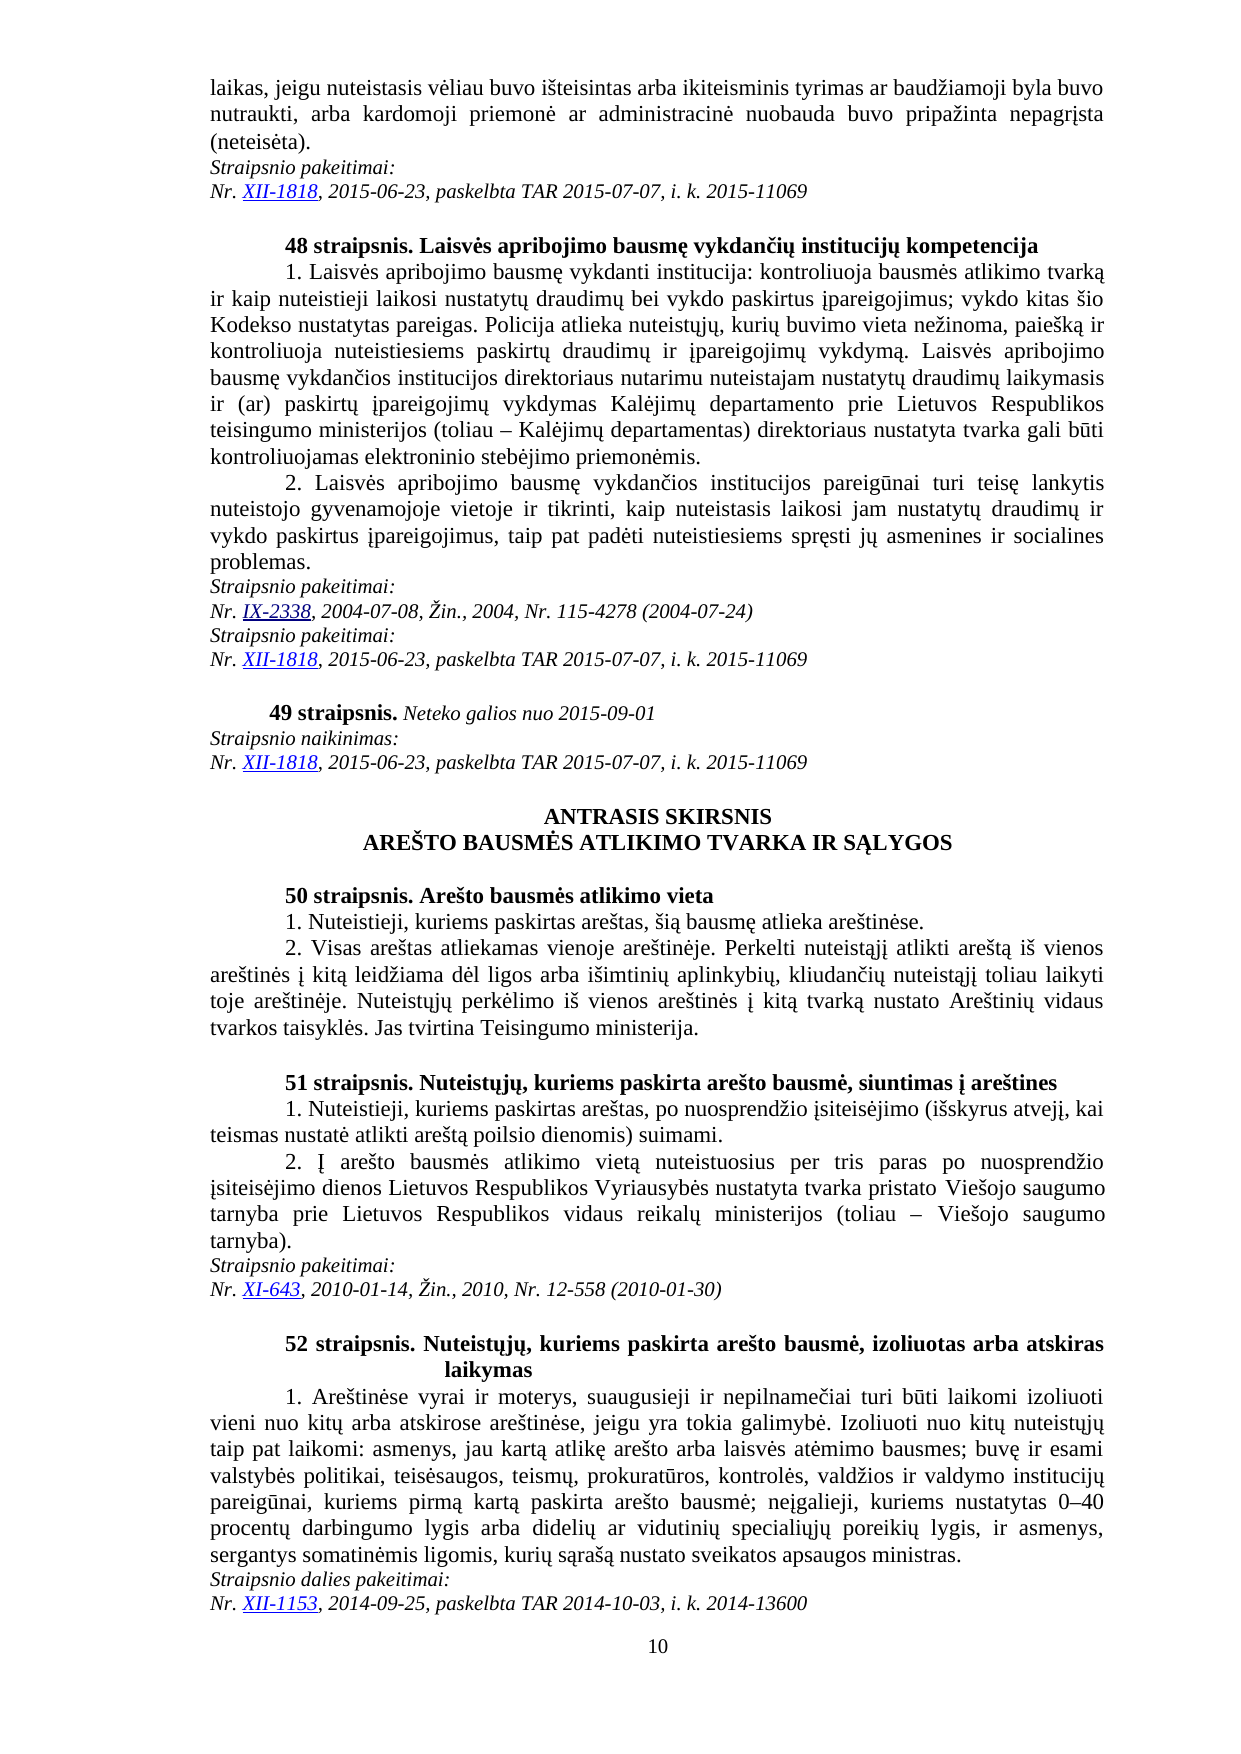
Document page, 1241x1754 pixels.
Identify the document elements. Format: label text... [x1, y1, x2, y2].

subtitle Antrasis skirsnis [210, 803, 1106, 829]
text 1. Laisvės apribojimo bausmę vykdanti institucija: kontroliuoja bausmės atlikimo tvarką ir kaip nuteistieji laikosi nustatytų draudimų bei vykdo paskirtus įpareigojimus; vykdo kitas šio Kodekso nustatytas pareigas. Policija atlieka nuteistųjų, kurių buvimo vieta nežinoma, paiešką ir kontroliuoja nuteistiesiems paskirtų draudimų ir įpareigojimų vykdymą. Laisvės apribojimo bausmę vykdančios institucijos direktoriaus nutarimu nuteistajam nustatytų draudimų laikymasis ir (ar) paskirtų įpareigojimų vykdymas Kalėjimų departamento prie Lietuvos Respublikos teisingumo ministerijos (toliau – Kalėjimų departamentas) direktoriaus nustatyta tvarka gali būti kontroliuojamas elektroninio stebėjimo priemonėmis. [210, 258, 1106, 469]
text 2. Laisvės apribojimo bausmę vykdančios institucijos pareigūnai turi teisę lankytis nuteistojo gyvenamojoje vietoje ir tikrinti, kaip nuteistasis laikosi jam nustatytų draudimų ir vykdo paskirtus įpareigojimus, taip pat padėti nuteistiesiems spręsti jų asmenines ir socialines problemas. [210, 469, 1106, 574]
text Nr. XII-1818, 2015-06-23, paskelbta TAR 2015-07-07, i. k. 2015-11069 [210, 647, 1106, 671]
text Nr. XII-1818, 2015-06-23, paskelbta TAR 2015-07-07, i. k. 2015-11069 [210, 179, 1106, 203]
text 2. Į arešto bausmės atlikimo vietą nuteistuosius per tris paras po nuosprendžio įsiteisėjimo dienos Lietuvos Respublikos Vyriausybės nustatyta tvarka pristato Viešojo saugumo tarnyba prie Lietuvos Respublikos vidaus reikalų ministerijos (toliau – Viešojo saugumo tarnyba). [210, 1148, 1106, 1253]
text Straipsnio dalies pakeitimai: [210, 1567, 1106, 1591]
text 1. Nuteistieji, kuriems paskirtas areštas, po nuosprendžio įsiteisėjimo (išskyrus atvejį, kai teismas nustatė atlikti areštą poilsio dienomis) suimami. [210, 1095, 1106, 1148]
text Nr. XII-1153, 2014-09-25, paskelbta TAR 2014-10-03, i. k. 2014-13600 [210, 1591, 1106, 1615]
text Nr. IX-2338, 2004-07-08, Žin., 2004, Nr. 115-4278 (2004-07-24) [210, 598, 1106, 623]
text Nr. XI-643, 2010-01-14, Žin., 2010, Nr. 12-558 (2010-01-30) [210, 1277, 1106, 1301]
text Nr. XII-1818, 2015-06-23, paskelbta TAR 2015-07-07, i. k. 2015-11069 [210, 750, 1106, 774]
text Straipsnio naikinimas: [210, 726, 1106, 750]
text Straipsnio pakeitimai: [210, 1253, 1106, 1277]
text 1. Nuteistieji, kuriems paskirtas areštas, šią bausmę atlieka areštinėse. [210, 908, 1106, 934]
text Straipsnio pakeitimai: [210, 623, 1106, 647]
text Straipsnio pakeitimai: [210, 155, 1106, 179]
text 1. Areštinėse vyrai ir moterys, suaugusieji ir nepilnamečiai turi būti laikomi izoliuoti vieni nuo kitų arba atskirose areštinėse, jeigu yra tokia galimybė. Izoliuoti nuo kitų nuteistųjų taip pat laikomi: asmenys, jau kartą atlikę arešto arba laisvės atėmimo bausmes; buvę ir esami valstybės politikai, teisėsaugos, teismų, prokuratūros, kontrolės, valdžios ir valdymo institucijų pareigūnai, kuriems pirmą kartą paskirta arešto bausmė; neįgalieji, kuriems nustatytas 0–40 procentų darbingumo lygis arba didelių ar vidutinių specialiųjų poreikių lygis, ir asmenys, sergantys somatinėmis ligomis, kurių sąrašą nustato sveikatos apsaugos ministras. [210, 1383, 1106, 1567]
text laikas, jeigu nuteistasis vėliau buvo išteisintas arba ikiteisminis tyrimas ar baudžiamoji byla buvo nutraukti, arba kardomoji priemonė ar administracinė nuobauda buvo pripažinta nepagrįsta (neteisėta). [210, 73, 1106, 155]
text Straipsnio pakeitimai: [210, 574, 1106, 598]
text 51 straipsnis. Nuteistųjų, kuriems paskirta arešto bausmė, siuntimas į areštines [285, 1069, 1106, 1095]
text 50 straipsnis. Arešto bausmės atlikimo vieta [210, 882, 1106, 908]
text AREŠTO BAUSMĖS ATLIKIMO TVARKA IR SĄLYGOS [210, 829, 1106, 855]
text 52 straipsnis. Nuteistųjų, kuriems paskirta arešto bausmė, izoliuotas arba atskiras laikymas [285, 1330, 1106, 1383]
text 2. Visas areštas atliekamas vienoje areštinėje. Perkelti nuteistąjį atlikti areštą iš vienos areštinės į kitą leidžiama dėl ligos arba išimtinių aplinkybių, kliudančių nuteistąjį toliau laikyti toje areštinėje. Nuteistųjų perkėlimo iš vienos areštinės į kitą tvarką nustato Areštinių vidaus tvarkos taisyklės. Jas tvirtina Teisingumo ministerija. [210, 934, 1106, 1040]
text 48 straipsnis. Laisvės apribojimo bausmę vykdančių institucijų kompetencija [210, 232, 1106, 258]
text 49 straipsnis. Neteko galios nuo 2015-09-01 [210, 699, 1106, 726]
